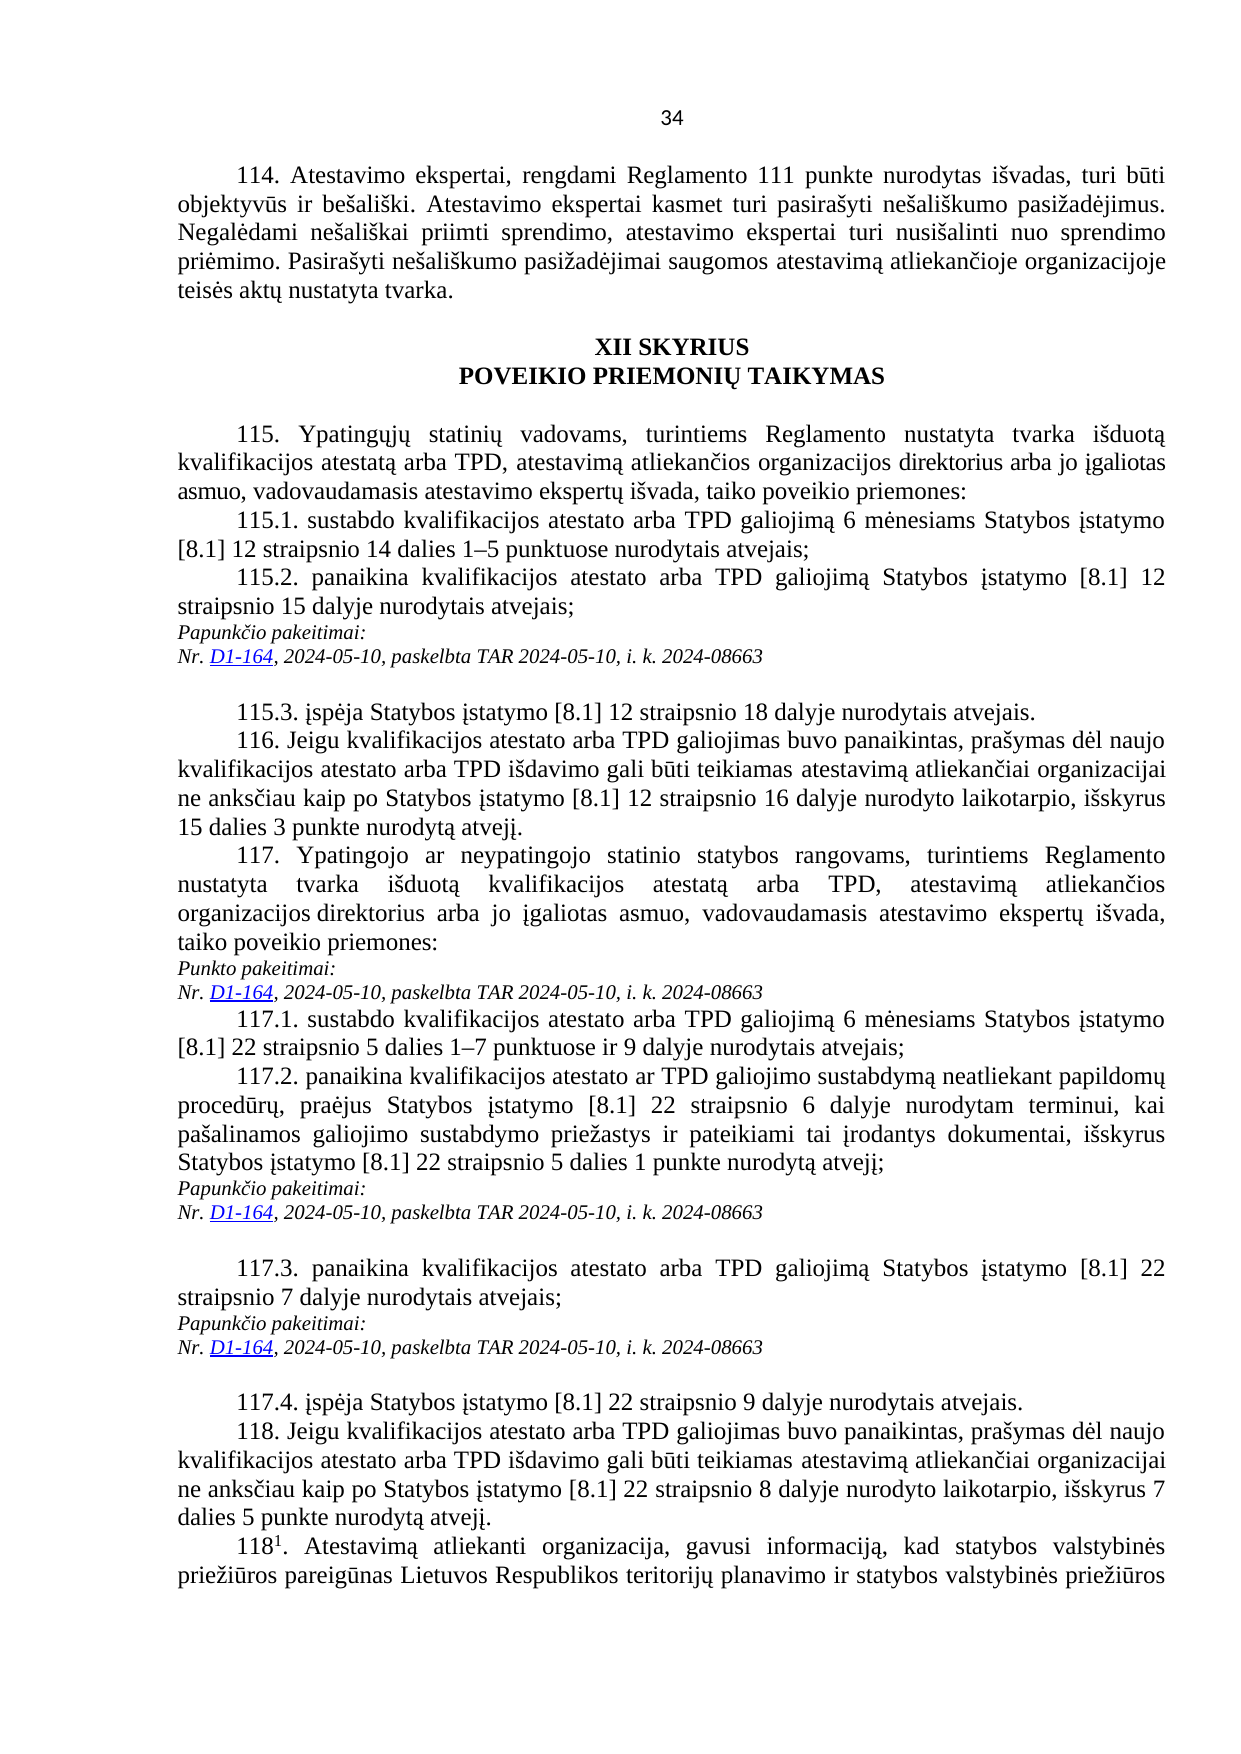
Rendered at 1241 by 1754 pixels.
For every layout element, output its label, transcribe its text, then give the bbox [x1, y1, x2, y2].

text 117.3. panaikina kvalifikacijos atestato arba TPD galiojimą Statybos įstatymo [8.1] 22 straipsnio 7 dalyje nurodytais atvejais; [177, 1253, 1166, 1311]
text XII SKYRIUS [177, 332, 1166, 361]
text Papunkčio pakeitimai: [177, 1176, 1166, 1200]
text 115.1. sustabdo kvalifikacijos atestato arba TPD galiojimą 6 mėnesiams Statybos įstatymo [8.1] 12 straipsnio 14 dalies 1–5 punktuose nurodytais atvejais; [177, 505, 1166, 562]
text POVEIKIO PRIEMONIŲ TAIKYMAS [177, 361, 1166, 390]
text 115.2. panaikina kvalifikacijos atestato arba TPD galiojimą Statybos įstatymo [8.1] 12 straipsnio 15 dalyje nurodytais atvejais; [177, 562, 1166, 620]
text 115. Ypatingųjų statinių vadovams, turintiems Reglamento nustatyta tvarka išduotą kvalifikacijos atestatą arba TPD, atestavimą atliekančios organizacijos direktorius arba jo įgaliotas asmuo, vadovaudamasis atestavimo ekspertų išvada, taiko poveikio priemones: [177, 419, 1166, 505]
text Nr. D1-164, 2024-05-10, paskelbta TAR 2024-05-10, i. k. 2024-08663 [177, 1334, 1166, 1359]
text Nr. D1-164, 2024-05-10, paskelbta TAR 2024-05-10, i. k. 2024-08663 [177, 979, 1166, 1004]
text 1181. Atestavimą atliekanti organizacija, gavusi informaciją, kad statybos valstybinės priežiūros pareigūnas Lietuvos Respublikos teritorijų planavimo ir statybos valstybinės priežiūros [177, 1531, 1166, 1589]
text Nr. D1-164, 2024-05-10, paskelbta TAR 2024-05-10, i. k. 2024-08663 [177, 1200, 1166, 1224]
text 114. Atestavimo ekspertai, rengdami Reglamento 111 punkte nurodytas išvadas, turi būti objektyvūs ir bešališki. Atestavimo ekspertai kasmet turi pasirašyti nešališkumo pasižadėjimus. Negalėdami nešališkai priimti sprendimo, atestavimo ekspertai turi nusišalinti nuo sprendimo priėmimo. Pasirašyti nešališkumo pasižadėjimai saugomos atestavimą atliekančioje organizacijoje teisės aktų nustatyta tvarka. [177, 160, 1166, 304]
text 117. Ypatingojo ar neypatingojo statinio statybos rangovams, turintiems Reglamento nustatyta tvarka išduotą kvalifikacijos atestatą arba TPD, atestavimą atliekančios organizacijos direktorius arba jo įgaliotas asmuo, vadovaudamasis atestavimo ekspertų išvada, taiko poveikio priemones: [177, 841, 1166, 956]
text 117.2. panaikina kvalifikacijos atestato ar TPD galiojimo sustabdymą neatliekant papildomų procedūrų, praėjus Statybos įstatymo [8.1] 22 straipsnio 6 dalyje nurodytam terminui, kai pašalinamos galiojimo sustabdymo priežastys ir pateikiami tai įrodantys dokumentai, išskyrus Statybos įstatymo [8.1] 22 straipsnio 5 dalies 1 punkte nurodytą atvejį; [177, 1061, 1166, 1176]
text Papunkčio pakeitimai: [177, 1311, 1166, 1334]
text 118. Jeigu kvalifikacijos atestato arba TPD galiojimas buvo panaikintas, prašymas dėl naujo kvalifikacijos atestato arba TPD išdavimo gali būti teikiamas atestavimą atliekančiai organizacijai ne anksčiau kaip po Statybos įstatymo [8.1] 22 straipsnio 8 dalyje nurodyto laikotarpio, išskyrus 7 dalies 5 punkte nurodytą atvejį. [177, 1416, 1166, 1531]
text 116. Jeigu kvalifikacijos atestato arba TPD galiojimas buvo panaikintas, prašymas dėl naujo kvalifikacijos atestato arba TPD išdavimo gali būti teikiamas atestavimą atliekančiai organizacijai ne anksčiau kaip po Statybos įstatymo [8.1] 12 straipsnio 16 dalyje nurodyto laikotarpio, išskyrus 15 dalies 3 punkte nurodytą atvejį. [177, 726, 1166, 841]
text 117.4. įspėja Statybos įstatymo [8.1] 22 straipsnio 9 dalyje nurodytais atvejais. [177, 1387, 1166, 1416]
text Papunkčio pakeitimai: [177, 620, 1166, 644]
text 117.1. sustabdo kvalifikacijos atestato arba TPD galiojimą 6 mėnesiams Statybos įstatymo [8.1] 22 straipsnio 5 dalies 1–7 punktuose ir 9 dalyje nurodytais atvejais; [177, 1004, 1166, 1061]
text Nr. D1-164, 2024-05-10, paskelbta TAR 2024-05-10, i. k. 2024-08663 [177, 644, 1166, 668]
text 115.3. įspėja Statybos įstatymo [8.1] 12 straipsnio 18 dalyje nurodytais atvejais. [177, 697, 1166, 726]
text Punkto pakeitimai: [177, 956, 1166, 979]
